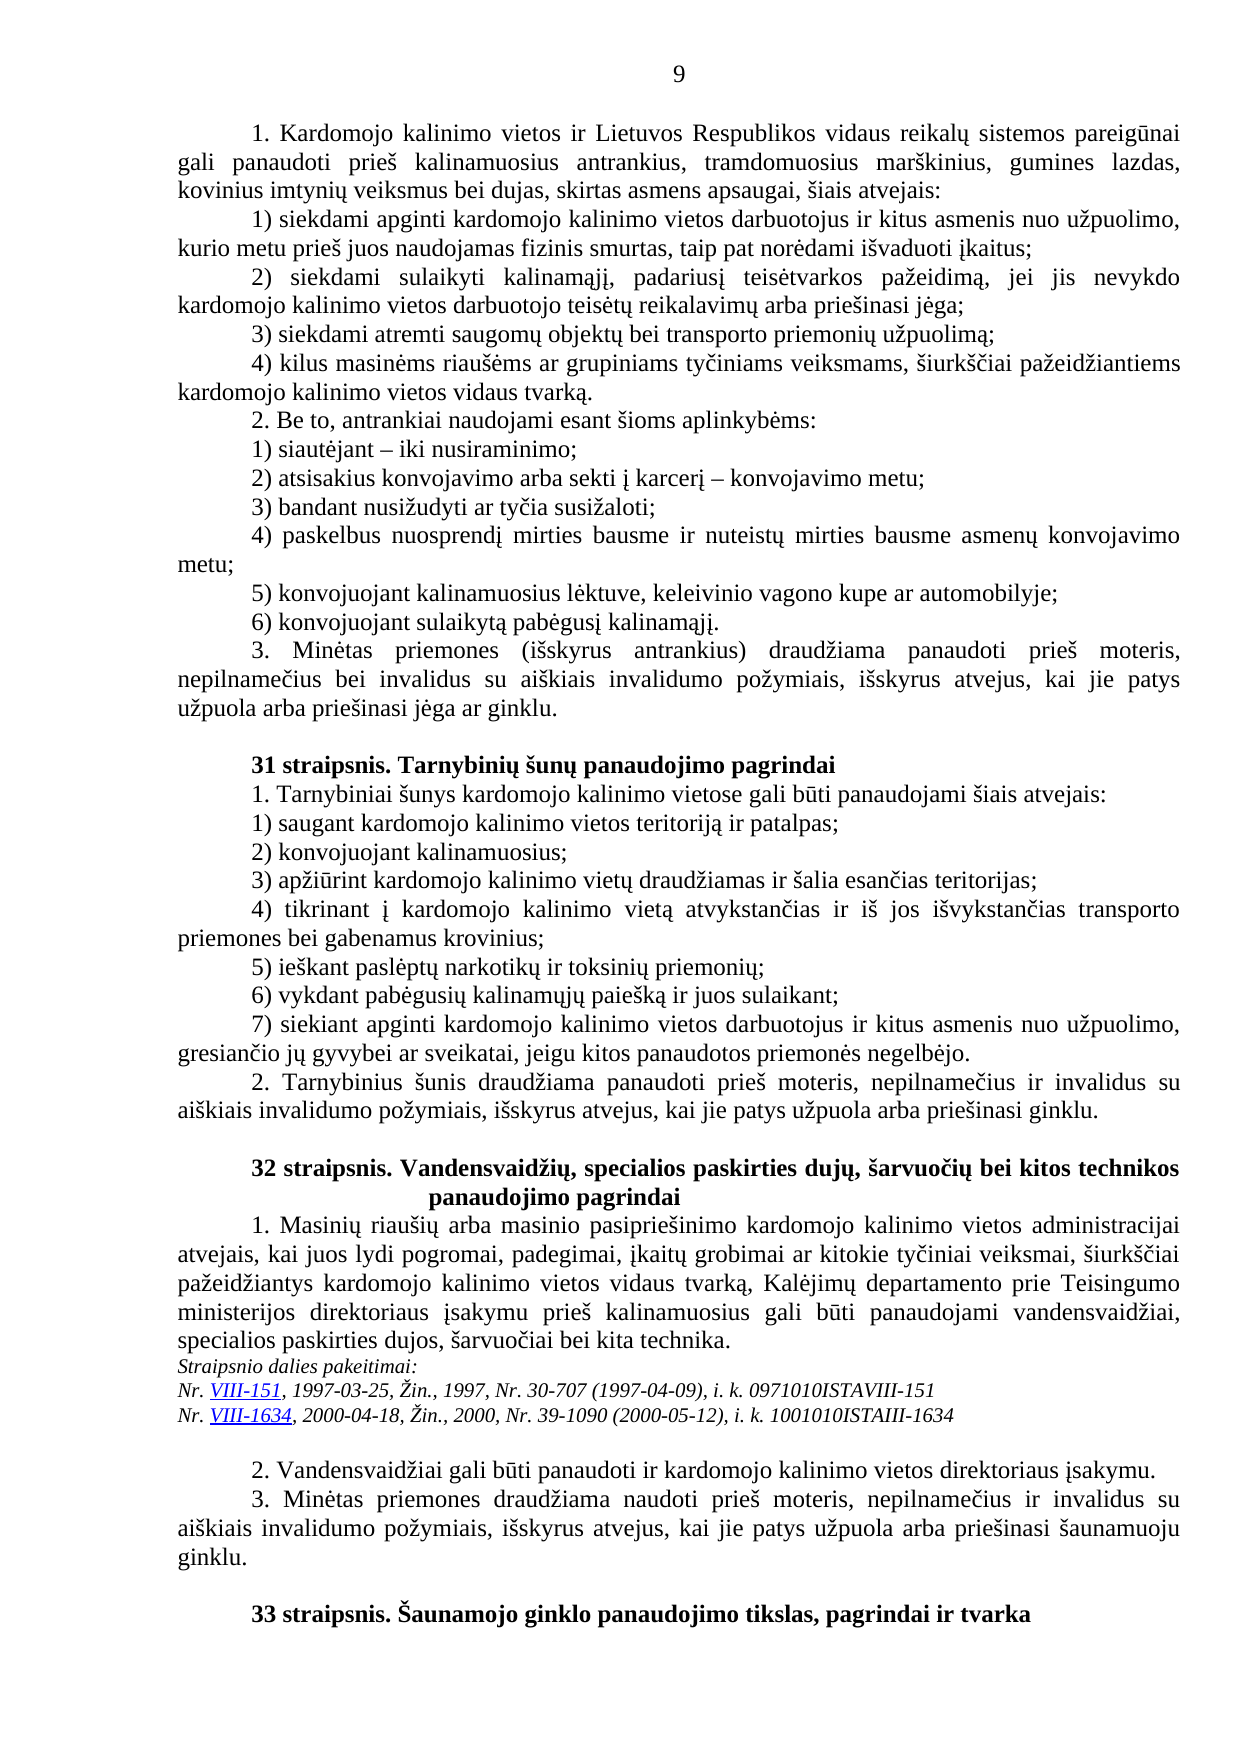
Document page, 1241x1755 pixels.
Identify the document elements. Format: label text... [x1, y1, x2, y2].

text 3) siekdami atremti saugomų objektų bei transporto priemonių užpuolimą; [177, 319, 1181, 348]
text 1. Masinių riaušių arba masinio pasipriešinimo kardomojo kalinimo vietos administracijai atvejais, kai juos lydi pogromai, padegimai, įkaitų grobimai ar kitokie tyčiniai veiksmai, šiurkščiai pažeidžiantys kardomojo kalinimo vietos vidaus tvarką, Kalėjimų departamento prie Teisingumo ministerijos direktoriaus įsakymu prieš kalinamuosius gali būti panaudojami vandensvaidžiai, specialios paskirties dujos, šarvuočiai bei kita technika. [177, 1211, 1181, 1354]
text 7) siekiant apginti kardomojo kalinimo vietos darbuotojus ir kitus asmenis nuo užpuolimo, gresiančio jų gyvybei ar sveikatai, jeigu kitos panaudotos priemonės negelbėjo. [177, 1009, 1181, 1067]
text 31 straipsnis. Tarnybinių šunų panaudojimo pagrindai [177, 751, 1181, 779]
text 1. Tarnybiniai šunys kardomojo kalinimo vietose gali būti panaudojami šiais atvejais: [177, 779, 1181, 808]
text 1. Kardomojo kalinimo vietos ir Lietuvos Respublikos vidaus reikalų sistemos pareigūnai gali panaudoti prieš kalinamuosius antrankius, tramdomuosius marškinius, gumines lazdas, kovinius imtynių veiksmus bei dujas, skirtas asmens apsaugai, šiais atvejais: [177, 118, 1181, 204]
text 3. Minėtas priemones draudžiama naudoti prieš moteris, nepilnamečius ir invalidus su aiškiais invalidumo požymiais, išskyrus atvejus, kai jie patys užpuola arba priešinasi šaunamuoju ginklu. [177, 1484, 1181, 1570]
text Nr. VIII-151, 1997-03-25, Žin., 1997, Nr. 30-707 (1997-04-09), i. k. 0971010ISTAVIII-151 [177, 1378, 1181, 1402]
text Nr. VIII-1634, 2000-04-18, Žin., 2000, Nr. 39-1090 (2000-05-12), i. k. 1001010ISTAIII-1634 [177, 1402, 1181, 1427]
text 33 straipsnis. Šaunamojo ginklo panaudojimo tikslas, pagrindai ir tvarka [177, 1599, 1181, 1628]
text 2) siekdami sulaikyti kalinamąjį, padariusį teisėtvarkos pažeidimą, jei jis nevykdo kardomojo kalinimo vietos darbuotojo teisėtų reikalavimų arba priešinasi jėga; [177, 262, 1181, 319]
text 3) apžiūrint kardomojo kalinimo vietų draudžiamas ir šalia esančias teritorijas; [177, 866, 1181, 894]
text 3. Minėtas priemones (išskyrus antrankius) draudžiama panaudoti prieš moteris, nepilnamečius bei invalidus su aiškiais invalidumo požymiais, išskyrus atvejus, kai jie patys užpuola arba priešinasi jėga ar ginklu. [177, 636, 1181, 722]
text 5) ieškant paslėptų narkotikų ir toksinių priemonių; [177, 952, 1181, 981]
text 1) siautėjant – iki nusiraminimo; [177, 434, 1181, 463]
text Straipsnio dalies pakeitimai: [177, 1354, 1181, 1378]
text 3) bandant nusižudyti ar tyčia susižaloti; [177, 492, 1181, 521]
text 5) konvojuojant kalinamuosius lėktuve, keleivinio vagono kupe ar automobilyje; [177, 578, 1181, 607]
text 6) vykdant pabėgusių kalinamųjų paiešką ir juos sulaikant; [177, 981, 1181, 1009]
text 6) konvojuojant sulaikytą pabėgusį kalinamąjį. [177, 607, 1181, 636]
text 2. Be to, antrankiai naudojami esant šioms aplinkybėms: [177, 406, 1181, 434]
text 4) paskelbus nuosprendį mirties bausme ir nuteistų mirties bausme asmenų konvojavimo metu; [177, 521, 1181, 578]
text 2. Vandensvaidžiai gali būti panaudoti ir kardomojo kalinimo vietos direktoriaus įsakymu. [177, 1455, 1181, 1484]
text 4) kilus masinėms riaušėms ar grupiniams tyčiniams veiksmams, šiurkščiai pažeidžiantiems kardomojo kalinimo vietos vidaus tvarką. [177, 348, 1181, 406]
text 1) saugant kardomojo kalinimo vietos teritoriją ir patalpas; [177, 808, 1181, 837]
text 32 straipsnis. Vandensvaidžių, specialios paskirties dujų, šarvuočių bei kitos technikos panaudojimo pagrindai [251, 1153, 1181, 1211]
text 4) tikrinant į kardomojo kalinimo vietą atvykstančias ir iš jos išvykstančias transporto priemones bei gabenamus krovinius; [177, 894, 1181, 952]
text 1) siekdami apginti kardomojo kalinimo vietos darbuotojus ir kitus asmenis nuo užpuolimo, kurio metu prieš juos naudojamas fizinis smurtas, taip pat norėdami išvaduoti įkaitus; [177, 204, 1181, 262]
text 2) konvojuojant kalinamuosius; [177, 837, 1181, 866]
text 2) atsisakius konvojavimo arba sekti į karcerį – konvojavimo metu; [177, 463, 1181, 492]
text 2. Tarnybinius šunis draudžiama panaudoti prieš moteris, nepilnamečius ir invalidus su aiškiais invalidumo požymiais, išskyrus atvejus, kai jie patys užpuola arba priešinasi ginklu. [177, 1067, 1181, 1124]
